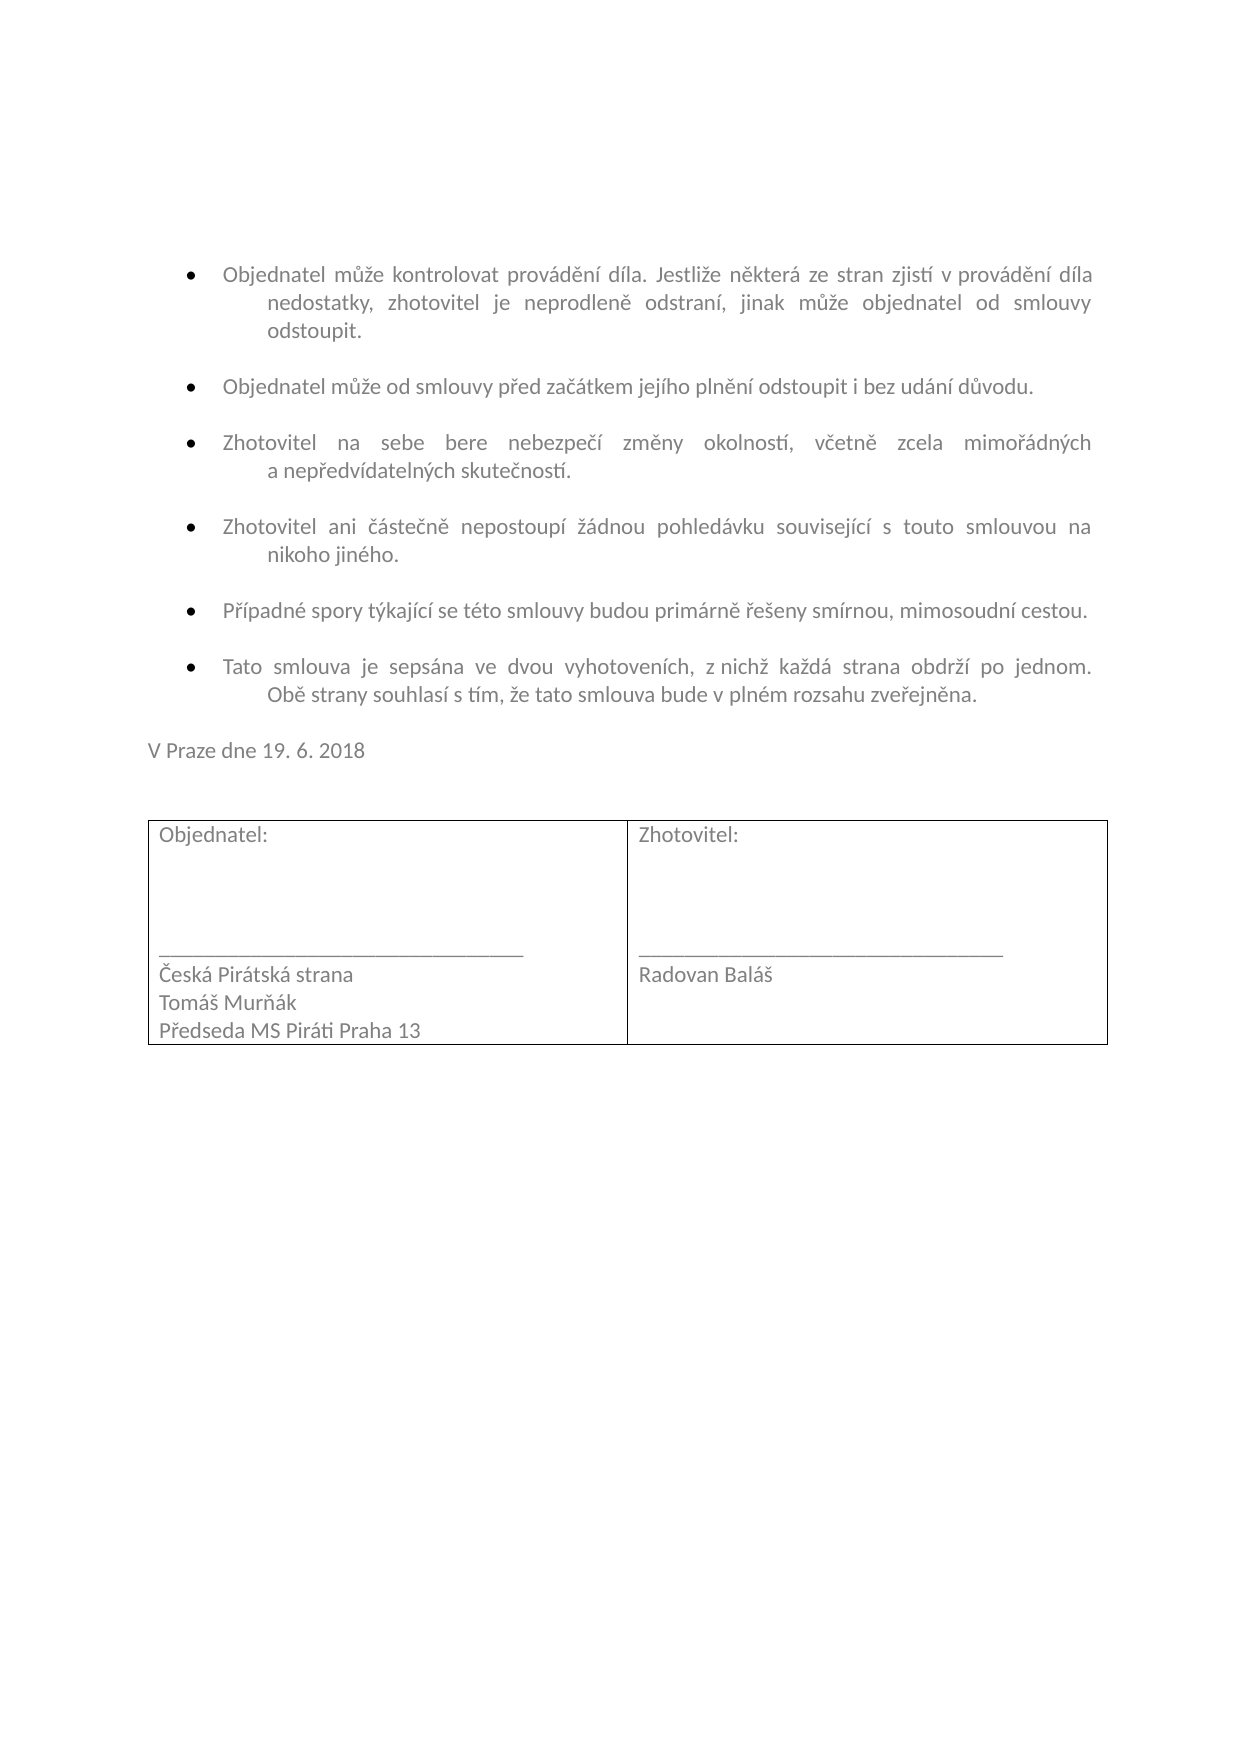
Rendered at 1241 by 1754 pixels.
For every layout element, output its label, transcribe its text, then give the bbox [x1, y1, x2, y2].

list Zhotovitel na sebe bere nebezpečí změny okolností, včetně zcela mimořádných a nepředvídatelných skutečností. [185, 428, 1093, 484]
text V Praze dne 19. 6. 2018 [148, 736, 1093, 764]
list Objednatel může od smlouvy před začátkem jejího plnění odstoupit i bez udání důvodu. [185, 372, 1093, 400]
list [185, 148, 1093, 176]
table_header Zhotovitel: ________________________________ Radovan Baláš [628, 821, 1107, 1044]
list Objednatel může kontrolovat provádění díla. Jestliže některá ze stran zjistí v provádění díla nedostatky, zhotovitel je neprodleně odstraní, jinak může objednatel od smlouvy odstoupit. [185, 260, 1093, 344]
list Případné spory týkající se této smlouvy budou primárně řešeny smírnou, mimosoudní cestou. [185, 596, 1093, 624]
table_header Objednatel: ________________________________ Česká Pirátská strana Tomáš Murňák Předseda MS Piráti Praha 13 [149, 821, 627, 1044]
list Zhotovitel ani částečně nepostoupí žádnou pohledávku související s touto smlouvou na nikoho jiného. [185, 512, 1093, 568]
list Tato smlouva je sepsána ve dvou vyhotoveních, z nichž každá strana obdrží po jednom. Obě strany souhlasí s tím, že tato smlouva bude v plném rozsahu zveřejněna. [185, 652, 1093, 708]
